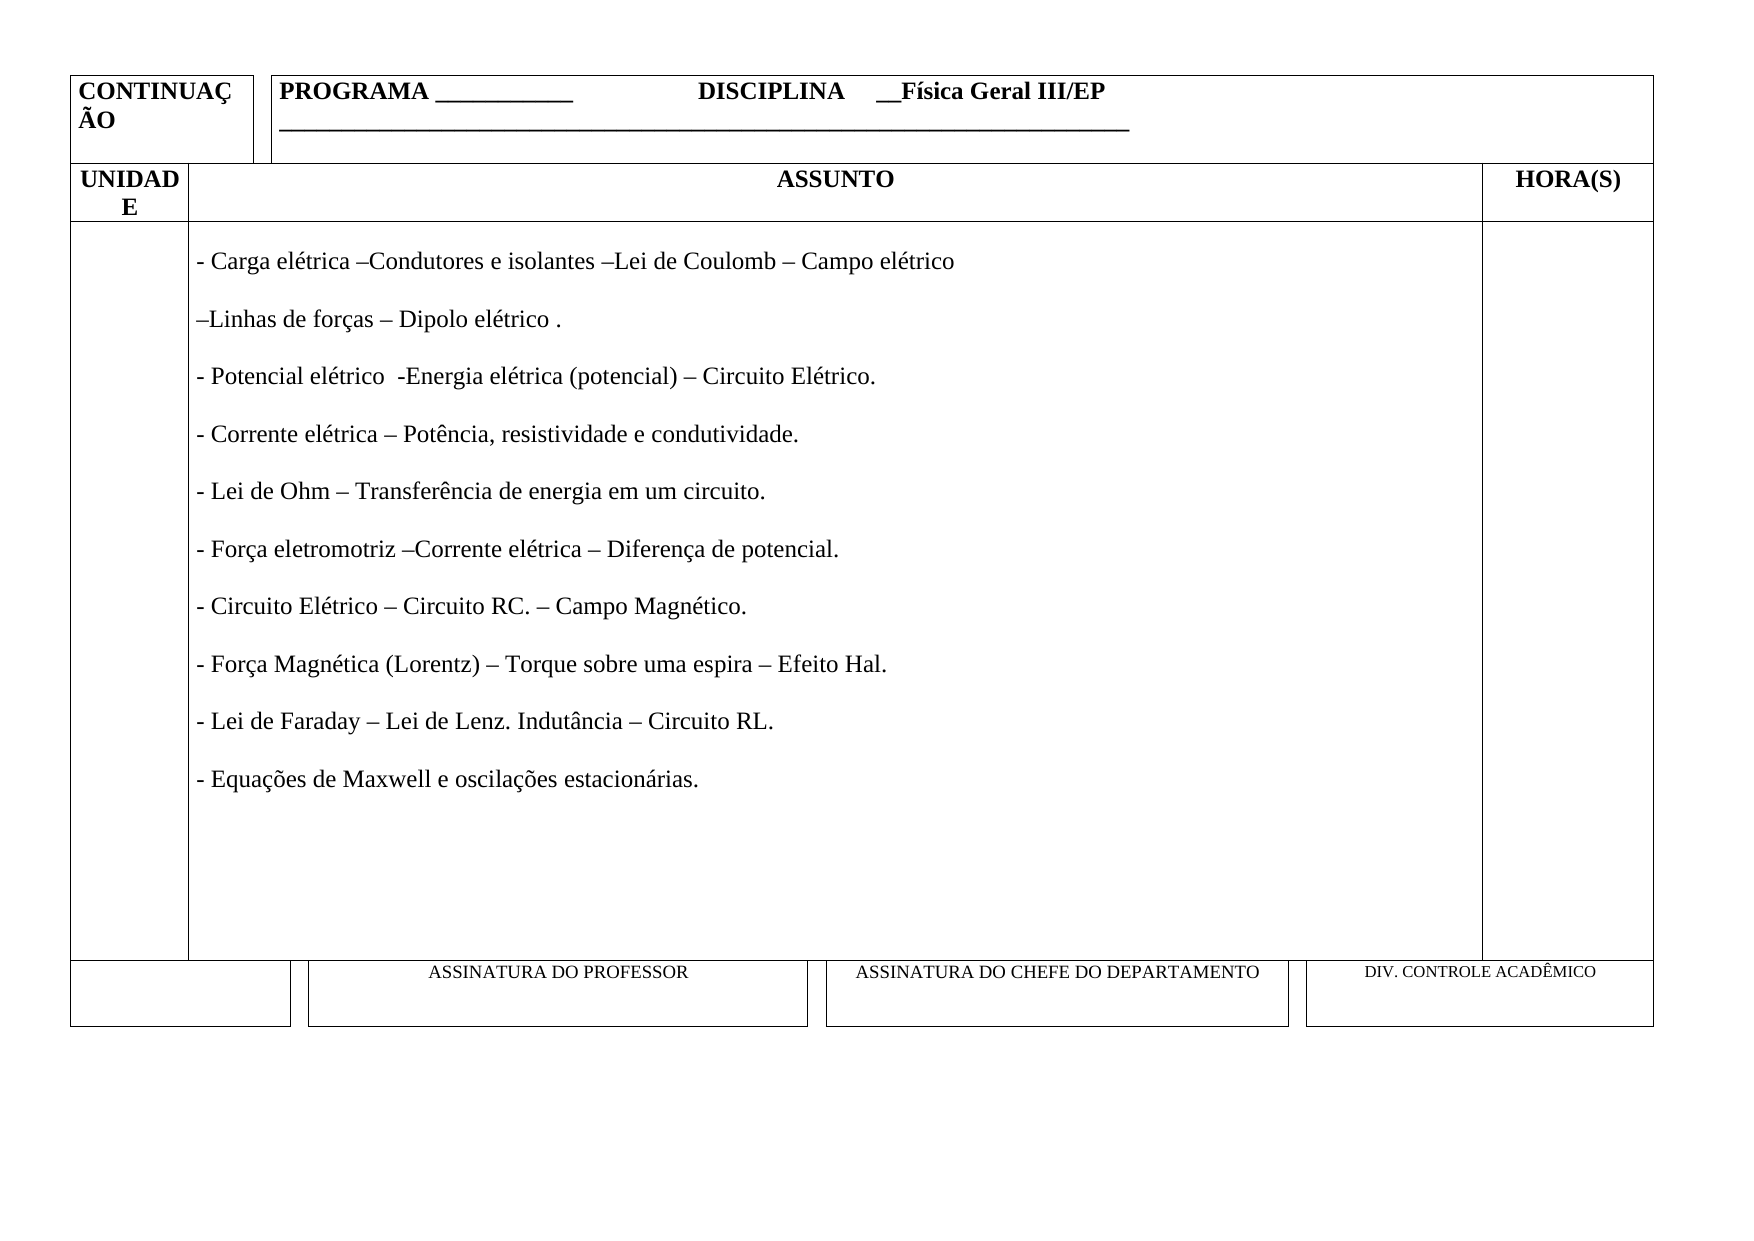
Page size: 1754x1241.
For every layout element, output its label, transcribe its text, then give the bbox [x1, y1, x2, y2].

table_header CONTINUAÇÃO [71, 76, 253, 163]
table_cell DIV. CONTROLE ACADÊMICO [1307, 961, 1653, 1026]
table_cell [291, 961, 308, 1026]
table_cell HORA(S) [1483, 164, 1653, 221]
table_header [254, 75, 271, 163]
table_cell ASSINATURA DO PROFESSOR [309, 961, 807, 1026]
table_cell [808, 961, 826, 1026]
table_cell - Carga elétrica –Condutores e isolantes –Lei de Coulomb – Campo elétrico –Linhas de forças – Dipolo elétrico . - Potencial elétrico -Energia elétrica (potencial) – Circuito Elétrico. - Corrente elétrica – Potência, resistividade e condutividade. - Lei de Ohm – Transferência de energia em um circuito. - Força eletromotriz –Corrente elétrica – Diferença de potencial. - Circuito Elétrico – Circuito RC. – Campo Magnético. - Força Magnética (Lorentz) – Torque sobre uma espira – Efeito Hal. - Lei de Faraday – Lei de Lenz. Indutância – Circuito RL. - Equações de Maxwell e oscilações estacionárias. [189, 222, 1482, 960]
table_cell [71, 961, 290, 1026]
table_header PROGRAMA ___________ DISCIPLINA __Física Geral III/EP ____________________________________________________________________ [272, 76, 1653, 163]
table_cell [1483, 222, 1653, 960]
table_cell ASSUNTO [189, 164, 1482, 221]
table_cell [1289, 961, 1306, 1026]
table_cell [71, 222, 188, 960]
table_cell ASSINATURA DO CHEFE DO DEPARTAMENTO [827, 961, 1288, 1026]
table_cell UNIDADE [71, 164, 188, 221]
